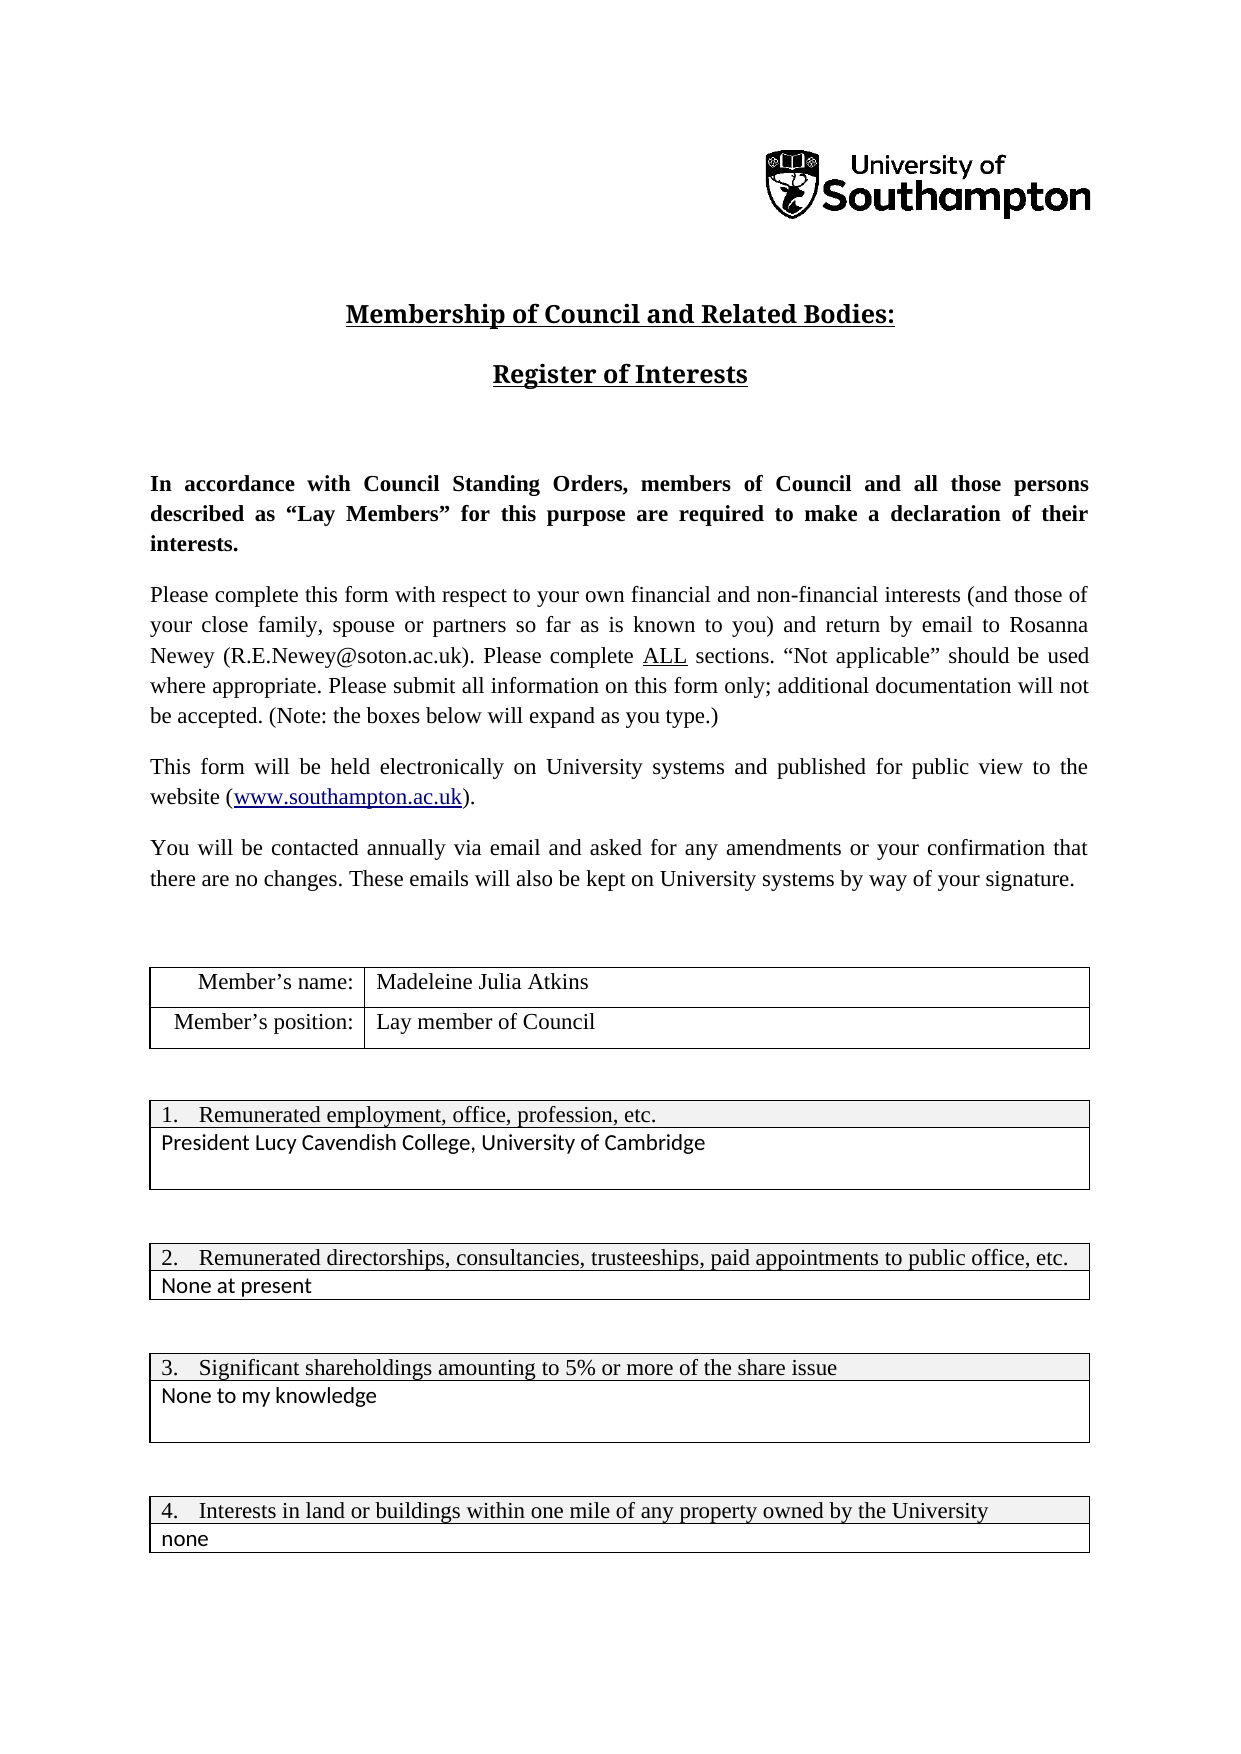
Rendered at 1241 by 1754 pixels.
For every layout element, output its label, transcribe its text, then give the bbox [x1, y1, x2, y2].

text Membership of Council and Related Bodies: [150, 297, 1090, 331]
table_header Remunerated directorships, consultancies, trusteeships, paid appointments to public office, etc. [151, 1244, 1089, 1270]
table_cell President Lucy Cavendish College, University of Cambridge [151, 1128, 1089, 1188]
table_cell Member’s position: [151, 1008, 364, 1048]
table_cell none [151, 1524, 1089, 1552]
text Please complete this form with respect to your own financial and non-financial interests (and those of your close family, spouse or partners so far as is known to you) and return by email to Rosanna Newey (R.E.Newey@soton.ac.uk). Please complete ALL sections. “Not applicable” should be used where appropriate. Please submit all information on this form only; additional documentation will not be accepted. (Note: the boxes below will expand as you type.) [150, 581, 1090, 728]
table_header Interests in land or buildings within one mile of any property owned by the University [151, 1497, 1089, 1523]
table_header Significant shareholdings amounting to 5% or more of the share issue [151, 1354, 1089, 1380]
text This form will be held electronically on University systems and published for public view to the website (www.southampton.ac.uk). [150, 753, 1090, 810]
table_header Remunerated employment, office, profession, etc. [151, 1101, 1089, 1127]
text In accordance with Council Standing Orders, members of Council and all those persons described as “Lay Members” for this purpose are required to make a declaration of their interests. [150, 470, 1090, 557]
text Register of Interests [150, 357, 1090, 391]
table_cell Lay member of Council [365, 1008, 1089, 1048]
table_cell None at present [151, 1271, 1089, 1299]
text You will be contacted annually via email and asked for any amendments or your confirmation that there are no changes. These emails will also be kept on University systems by way of your signature. [150, 834, 1090, 891]
table_header Member’s name: [151, 968, 364, 1007]
table_cell None to my knowledge [151, 1381, 1089, 1442]
table_header Madeleine Julia Atkins [365, 968, 1089, 1007]
